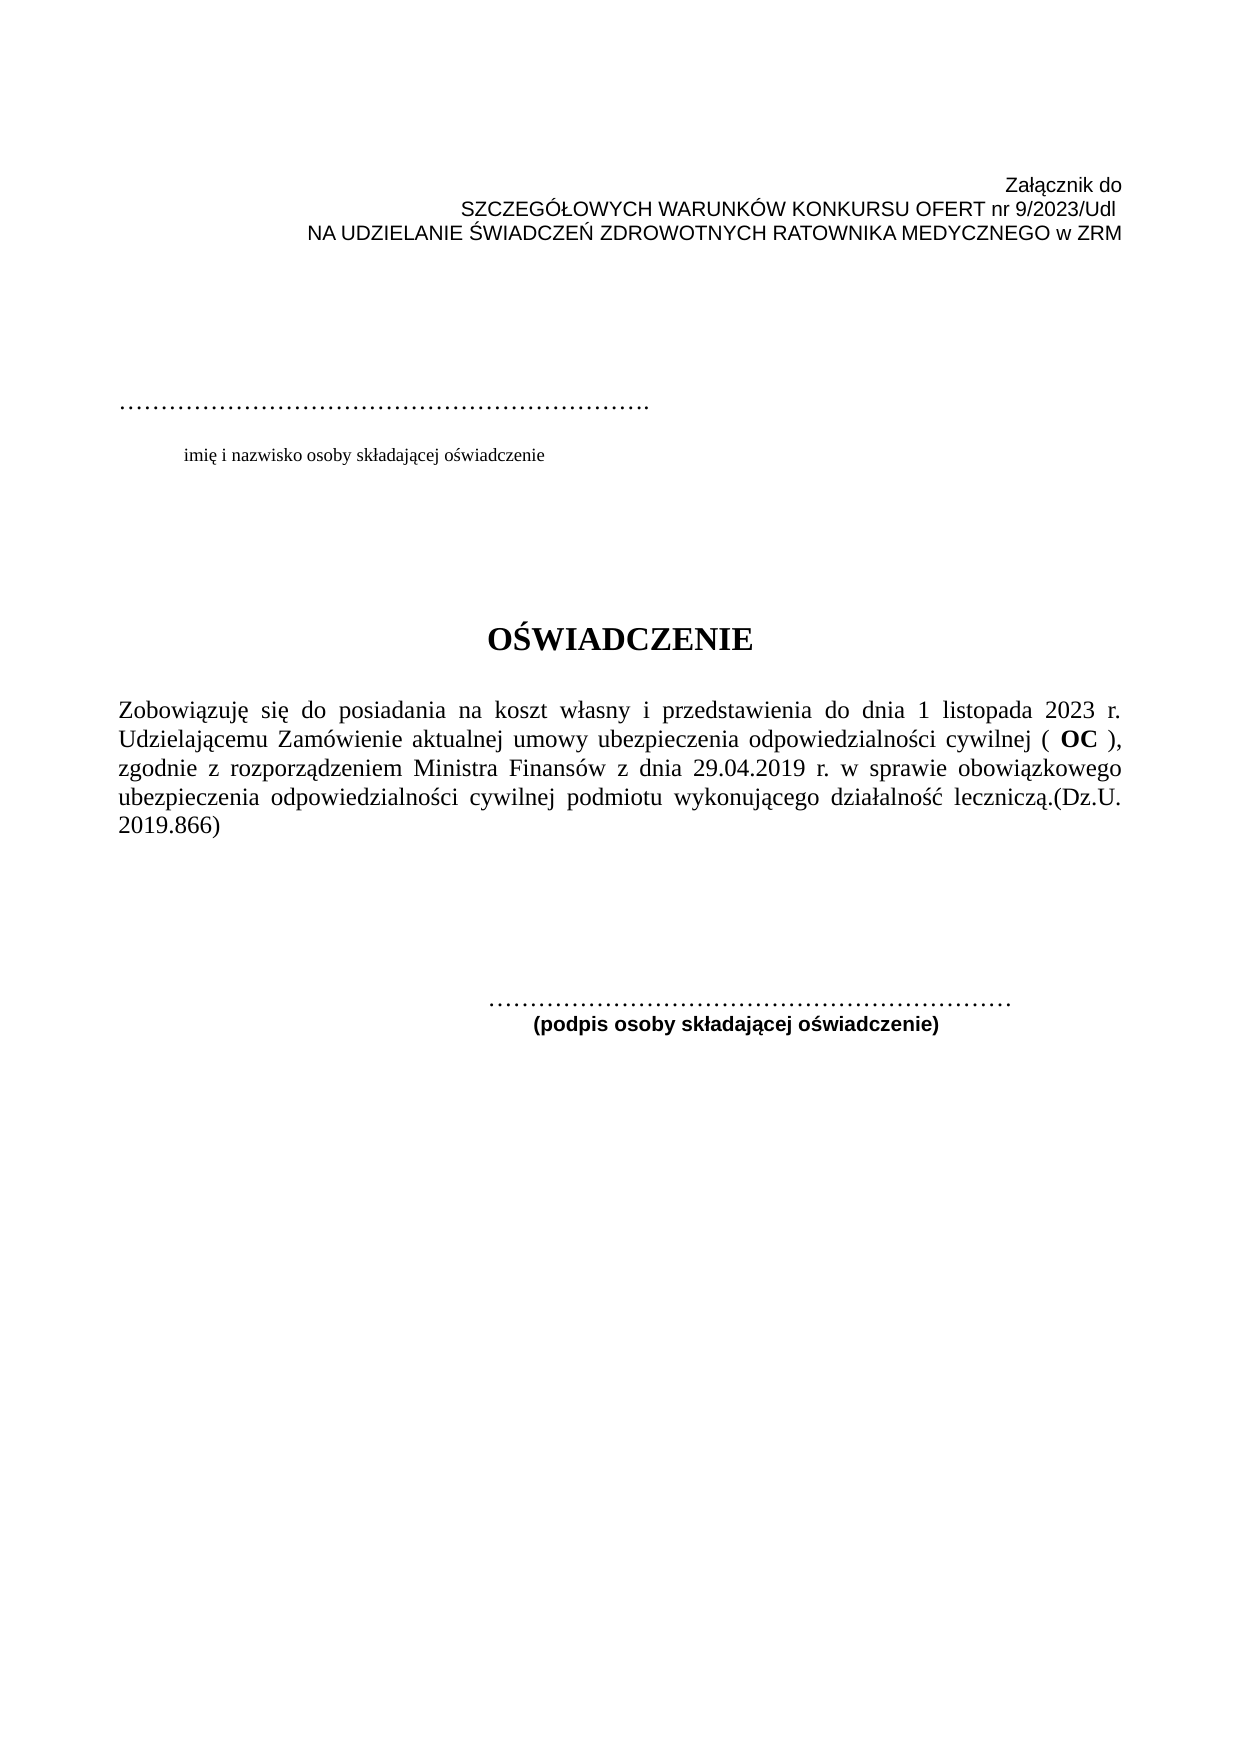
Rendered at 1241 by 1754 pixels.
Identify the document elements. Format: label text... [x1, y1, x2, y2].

text Zobowiązuję się do posiadania na koszt własny i przedstawienia do dnia 1 listopada 2023 r. Udzielającemu Zamówienie aktualnej umowy ubezpieczenia odpowiedzialności cywilnej ( OC ), zgodnie z rozporządzeniem Ministra Finansów z dnia 29.04.2019 r. w sprawie obowiązkowego ubezpieczenia odpowiedzialności cywilnej podmiotu wykonującego działalność leczniczą.(Dz.U. 2019.866) [118, 696, 1122, 839]
text SZCZEGÓŁOWYCH WARUNKÓW KONKURSU OFERT nr 9/2023/Udl [118, 197, 1122, 221]
text imię i nazwisko osoby składającej oświadczenie [118, 444, 1122, 466]
text Załącznik do [118, 173, 1122, 197]
text ………………………………………………………. [118, 386, 1122, 415]
text NA UDZIELANIE ŚWIADCZEŃ ZDROWOTNYCH RATOWNIKA MEDYCZNEGO w ZRM [118, 221, 1122, 245]
text (podpis osoby składającej oświadczenie) [118, 1012, 1122, 1036]
text ……………………………………………………… [118, 983, 1122, 1012]
text OŚWIADCZENIE [118, 619, 1122, 657]
